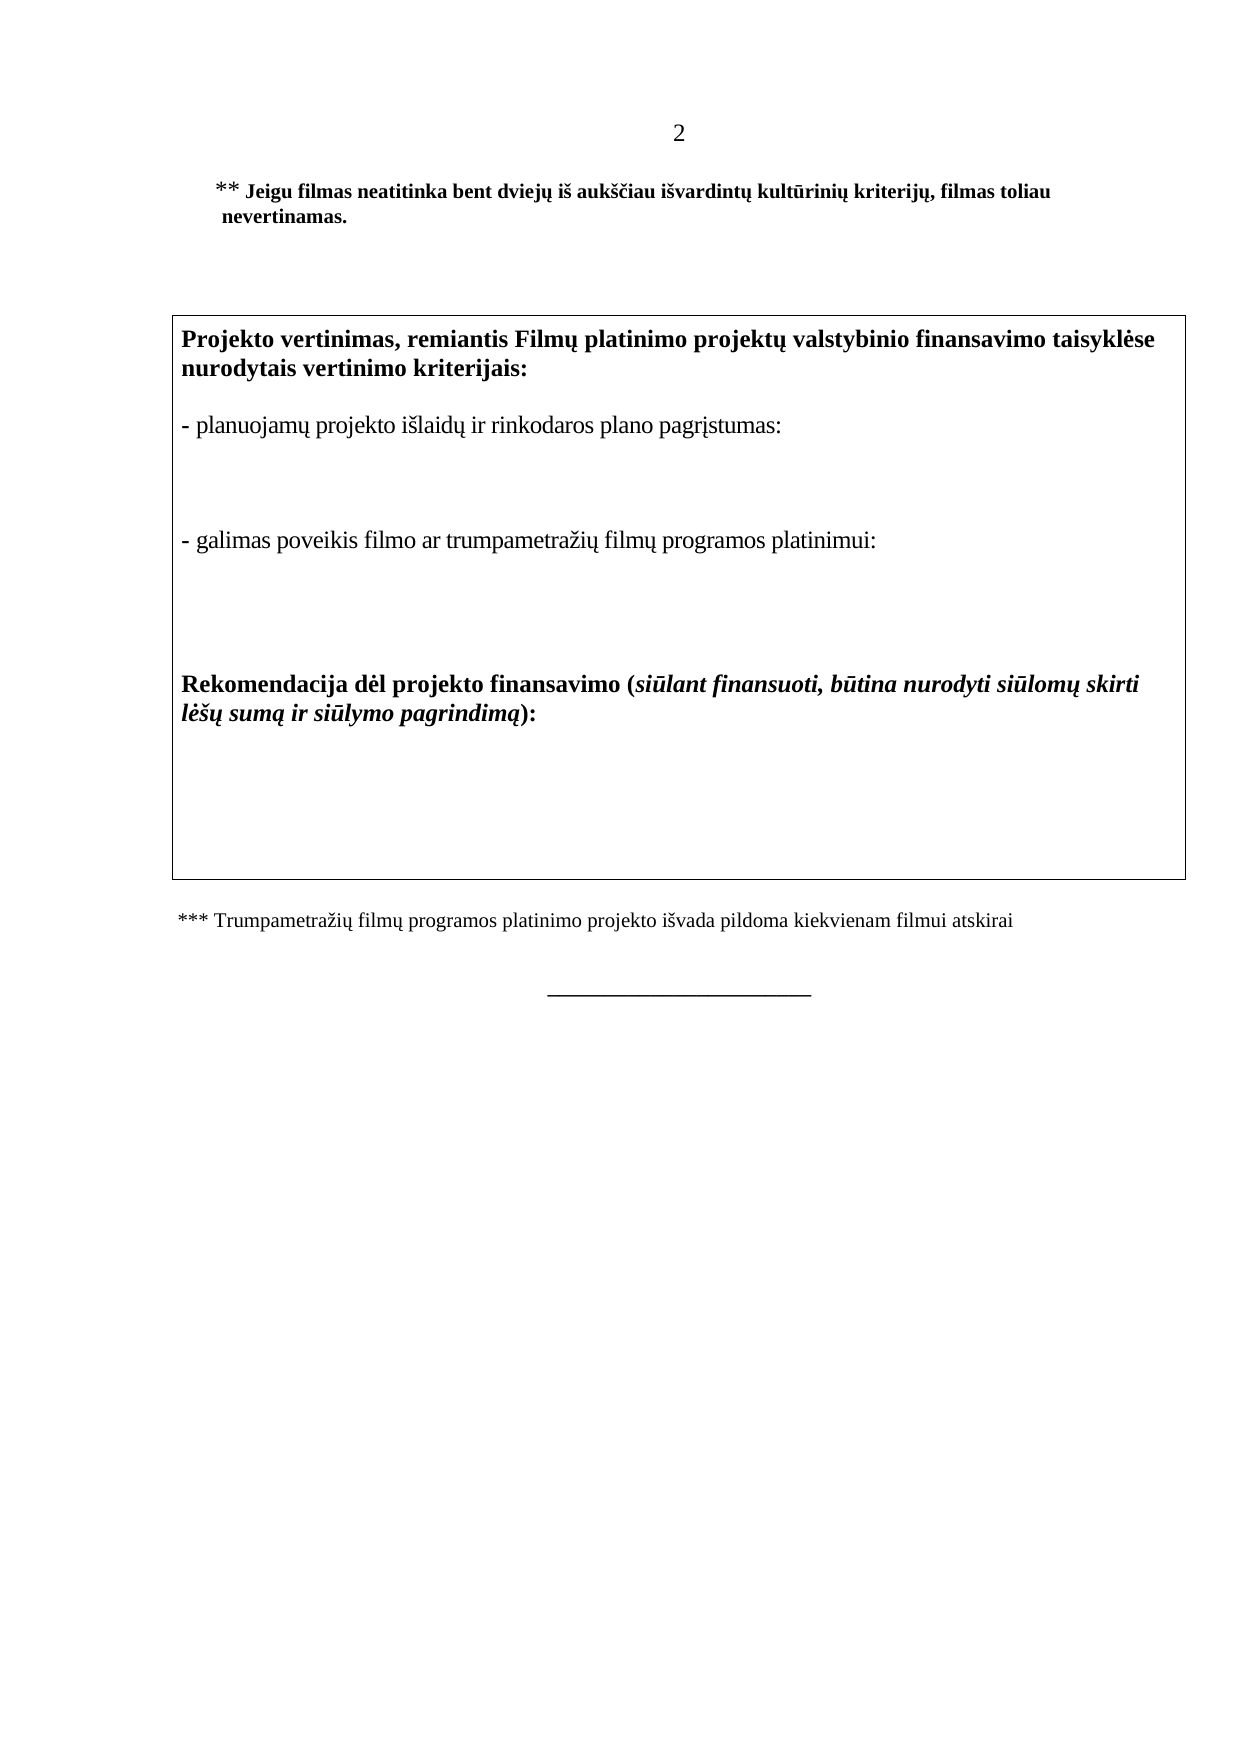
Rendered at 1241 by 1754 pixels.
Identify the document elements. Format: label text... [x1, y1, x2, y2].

table_header Projekto vertinimas, remiantis Filmų platinimo projektų valstybinio finansavimo taisyklėse nurodytais vertinimo kriterijais: - planuojamų projekto išlaidų ir rinkodaros plano pagrįstumas: - galimas poveikis filmo ar trumpametražių filmų programos platinimui: Rekomendacija dėl projekto finansavimo (siūlant finansuoti, būtina nurodyti siūlomų skirti lėšų sumą ir siūlymo pagrindimą): [173, 316, 1185, 879]
text _______________________ [177, 967, 1181, 1001]
text ** Jeigu filmas neatitinka bent dviejų iš aukščiau išvardintų kultūrinių kriterijų, filmas toliau nevertinamas. [215, 176, 1181, 228]
text *** Trumpametražių filmų programos platinimo projekto išvada pildoma kiekvienam filmui atskirai [177, 908, 1181, 932]
